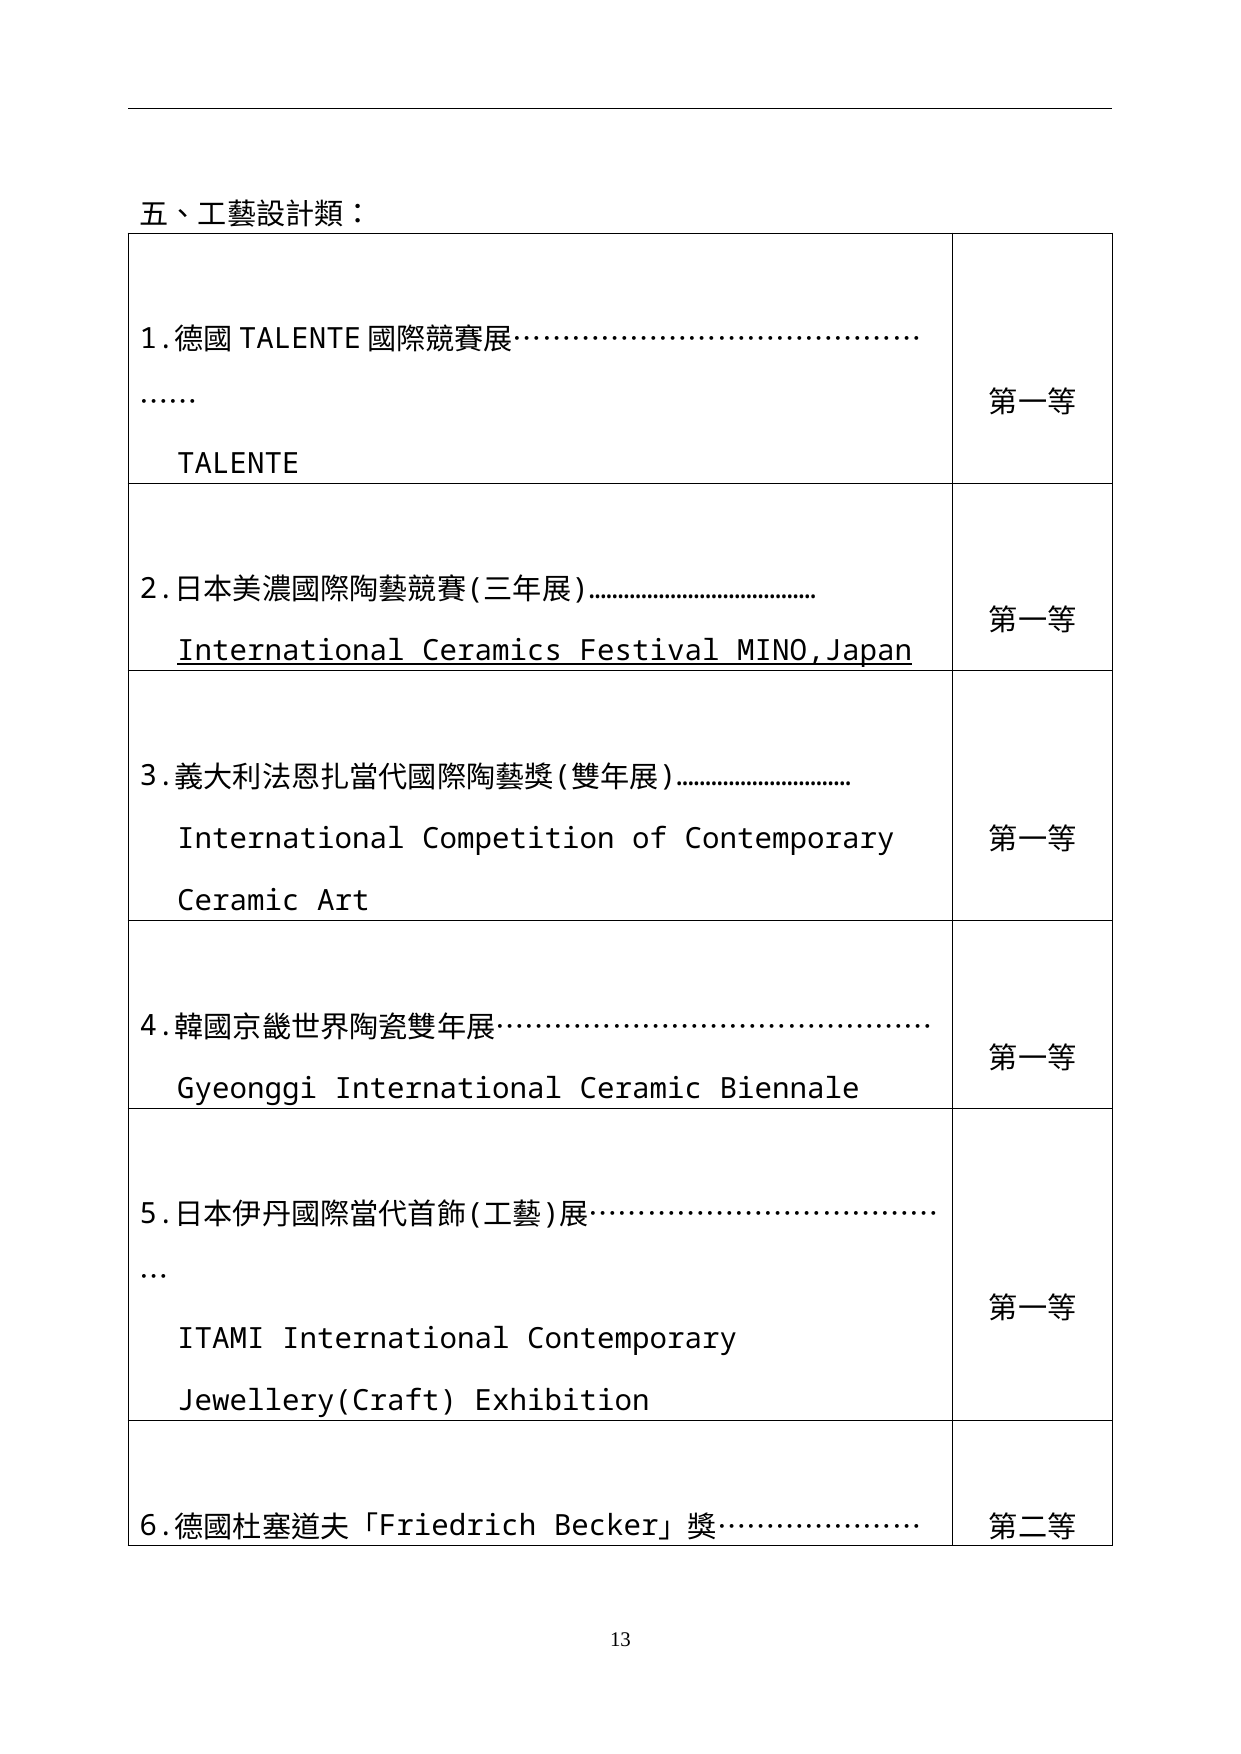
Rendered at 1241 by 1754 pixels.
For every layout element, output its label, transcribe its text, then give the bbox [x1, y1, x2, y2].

table_cell 5.日本伊丹國際當代首飾(工藝)展………………………………… ITAMI International Contemporary Jewellery(Craft) Exhibition [129, 1109, 952, 1420]
table_cell 第一等 [953, 484, 1112, 670]
table_cell 3.義大利法恩扎當代國際陶藝獎(雙年展)………………………… International Competition of Contemporary Ceramic Art [129, 671, 952, 920]
table_cell 4.韓國京畿世界陶瓷雙年展……………………………………… Gyeonggi International Ceramic Biennale [129, 921, 952, 1108]
table_cell 第二等 [953, 1421, 1112, 1545]
table_cell 2.日本美濃國際陶藝競賽(三年展)………………………………… International Ceramics Festival MINO,Japan [129, 484, 952, 670]
table_cell 五、工藝設計類： [128, 109, 953, 233]
table_cell 第一等 [953, 921, 1112, 1108]
table_cell 第一等 [953, 234, 1112, 483]
table_cell [953, 109, 1112, 233]
table_cell 6.德國杜塞道夫「Friedrich Becker」獎………………… [129, 1421, 952, 1545]
table_cell 1.德國TALENTE國際競賽展………………………………………… TALENTE [129, 234, 952, 483]
table_cell 第一等 [953, 1109, 1112, 1420]
table_cell 第一等 [953, 671, 1112, 920]
